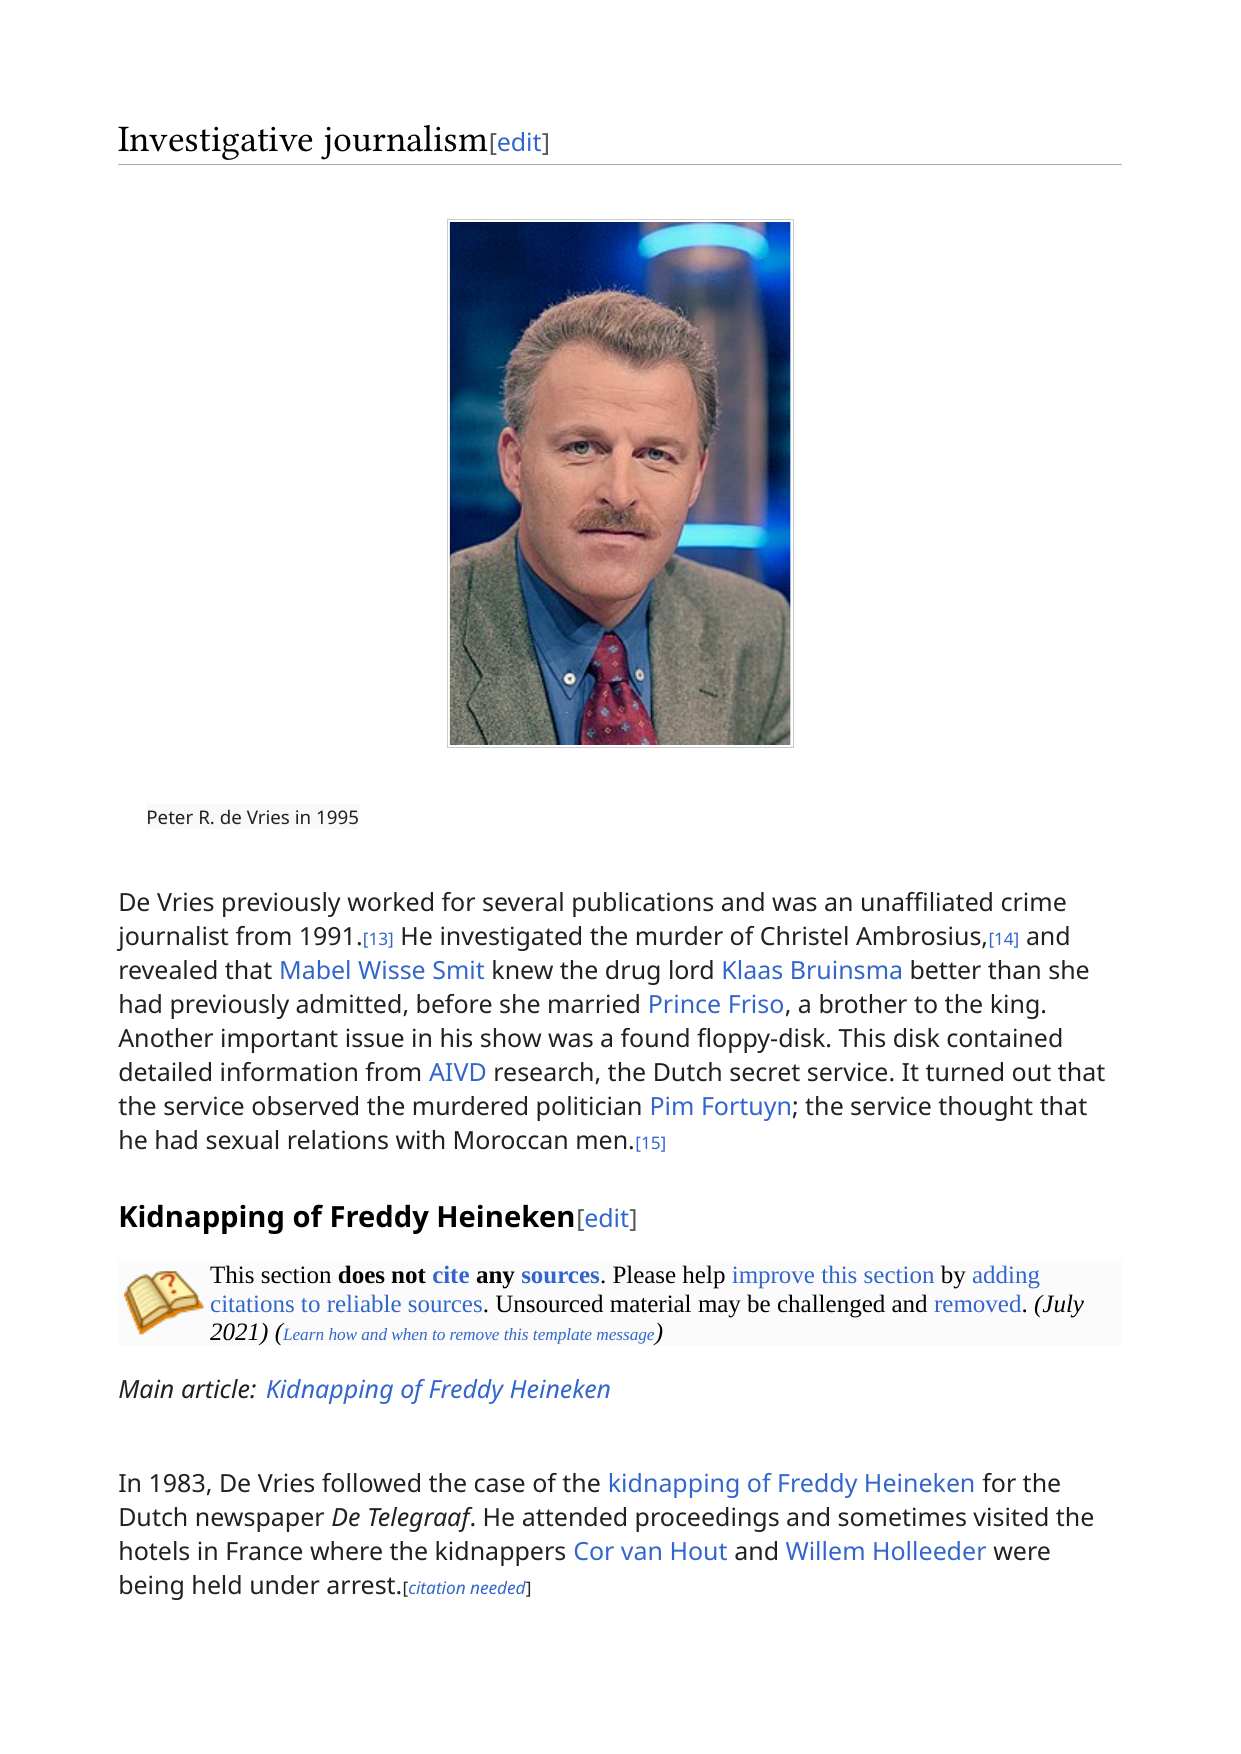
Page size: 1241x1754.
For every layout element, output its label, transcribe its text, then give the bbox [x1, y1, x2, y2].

text In 1983, De Vries followed the case of the kidnapping of Freddy Heineken for the Dutch newspaper De Telegraaf. He attended proceedings and sometimes visited the hotels in France where the kidnappers Cor van Hout and Willem Holleeder were being held under arrest.[citation needed] [118, 1465, 1122, 1602]
picture [123, 1271, 205, 1336]
text De Vries previously worked for several publications and was an unaffiliated crime journalist from 1991.[13] He investigated the murder of Christel Ambrosius,[14] and revealed that Mabel Wisse Smit knew the drug lord Klaas Bruinsma better than she had previously admitted, before she married Prince Friso, a brother to the king. Another important issue in his show was a found floppy-disk. This disk contained detailed information from AIVD research, the Dutch secret service. It turned out that the service observed the murdered politician Pim Fortuyn; the service thought that he had sexual relations with Moroccan men.[15] [118, 884, 1122, 1157]
picture [449, 222, 791, 745]
subtitle Investigative journalism[edit] [118, 118, 1122, 164]
table_header [118, 1260, 210, 1346]
subtitle Kidnapping of Freddy Heineken[edit] [118, 1197, 1122, 1236]
table_header This section does not cite any sources. Please help improve this section by adding citations to reliable sources. Unsourced material may be challenged and removed. (July 2021) (Learn how and when to remove this template message) [210, 1260, 1122, 1346]
text Main article: Kidnapping of Freddy Heineken [118, 1371, 1122, 1405]
text Peter R. de Vries in 1995 [123, 804, 1122, 829]
